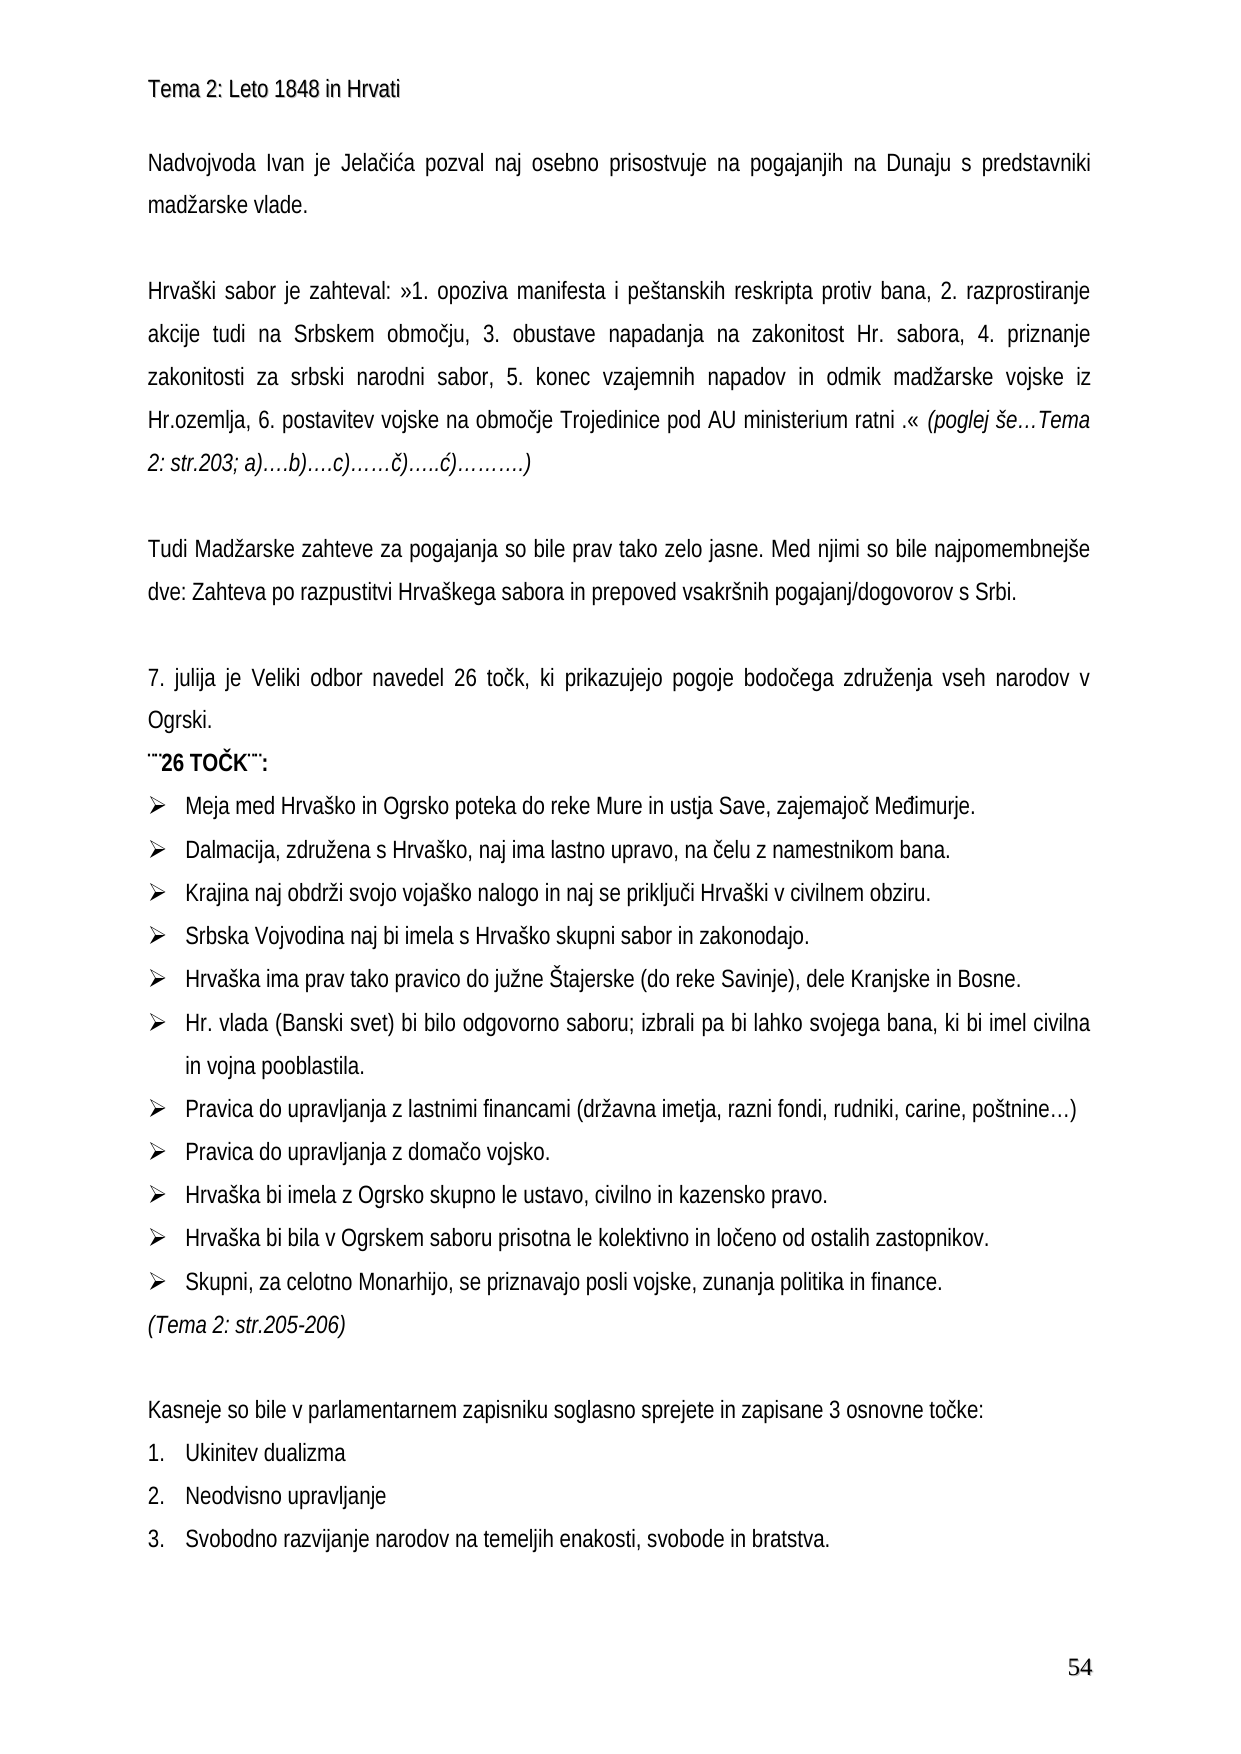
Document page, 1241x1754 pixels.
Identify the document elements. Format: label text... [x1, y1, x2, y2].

list Krajina naj obdrži svojo vojaško nalogo in naj se priključi Hrvaški v civilnem obziru. [148, 878, 1093, 907]
text Kasneje so bile v parlamentarnem zapisniku soglasno sprejete in zapisane 3 osnovne točke: [148, 1396, 1093, 1424]
list Dalmacija, združena s Hrvaško, naj ima lastno upravo, na čelu z namestnikom bana. [148, 834, 1093, 863]
list Pravica do upravljanja z domačo vojsko. [148, 1137, 1093, 1166]
text Nadvojvoda Ivan je Jelačića pozval naj osebno prisostvuje na pogajanjih na Dunaju s predstavniki madžarske vlade. [148, 148, 1093, 219]
list Meja med Hrvaško in Ogrsko poteka do reke Mure in ustja Save, zajemajoč Međimurje. [148, 791, 1093, 820]
text 7. julija je Veliki odbor navedel 26 točk, ki prikazujejo pogoje bodočega združenja vseh narodov v Ogrski. [148, 663, 1093, 734]
list Srbska Vojvodina naj bi imela s Hrvaško skupni sabor in zakonodajo. [148, 921, 1093, 950]
list Svobodno razvijanje narodov na temeljih enakosti, svobode in bratstva. [148, 1524, 1093, 1553]
text Tudi Madžarske zahteve za pogajanja so bile prav tako zelo jasne. Med njimi so bile najpomembnejše dve: Zahteva po razpustitvi Hrvaškega sabora in prepoved vsakršnih pogajanj/dogovorov s Srbi. [148, 534, 1093, 605]
list Hrvaška bi imela z Ogrsko skupno le ustavo, civilno in kazensko pravo. [148, 1180, 1093, 1209]
list Hrvaška bi bila v Ogrskem saboru prisotna le kolektivno in ločeno od ostalih zastopnikov. [148, 1223, 1093, 1252]
text (Tema 2: str.205-206) [148, 1310, 1093, 1338]
text ¨¨26 TOČK¨¨: [148, 748, 1093, 777]
text Hrvaški sabor je zahteval: »1. opoziva manifesta i peštanskih reskripta protiv bana, 2. razprostiranje akcije tudi na Srbskem območju, 3. obustave napadanja na zakonitost Hr. sabora, 4. priznanje zakonitosti za srbski narodni sabor, 5. konec vzajemnih napadov in odmik madžarske vojske iz Hr.ozemlja, 6. postavitev vojske na območje Trojedinice pod AU ministerium ratni .« (poglej še…Tema 2: str.203; a)….b)….c)……č)…..ć)……….) [148, 276, 1093, 477]
list Neodvisno upravljanje [148, 1481, 1093, 1510]
list Hr. vlada (Banski svet) bi bilo odgovorno saboru; izbrali pa bi lahko svojega bana, ki bi imel civilna in vojna pooblastila. [148, 1007, 1093, 1079]
list Skupni, za celotno Monarhijo, se priznavajo posli vojske, zunanja politika in finance. [148, 1266, 1093, 1295]
list Ukinitev dualizma [148, 1438, 1093, 1467]
list Pravica do upravljanja z lastnimi financami (državna imetja, razni fondi, rudniki, carine, poštnine…) [148, 1093, 1093, 1122]
list Hrvaška ima prav tako pravico do južne Štajerske (do reke Savinje), dele Kranjske in Bosne. [148, 964, 1093, 993]
